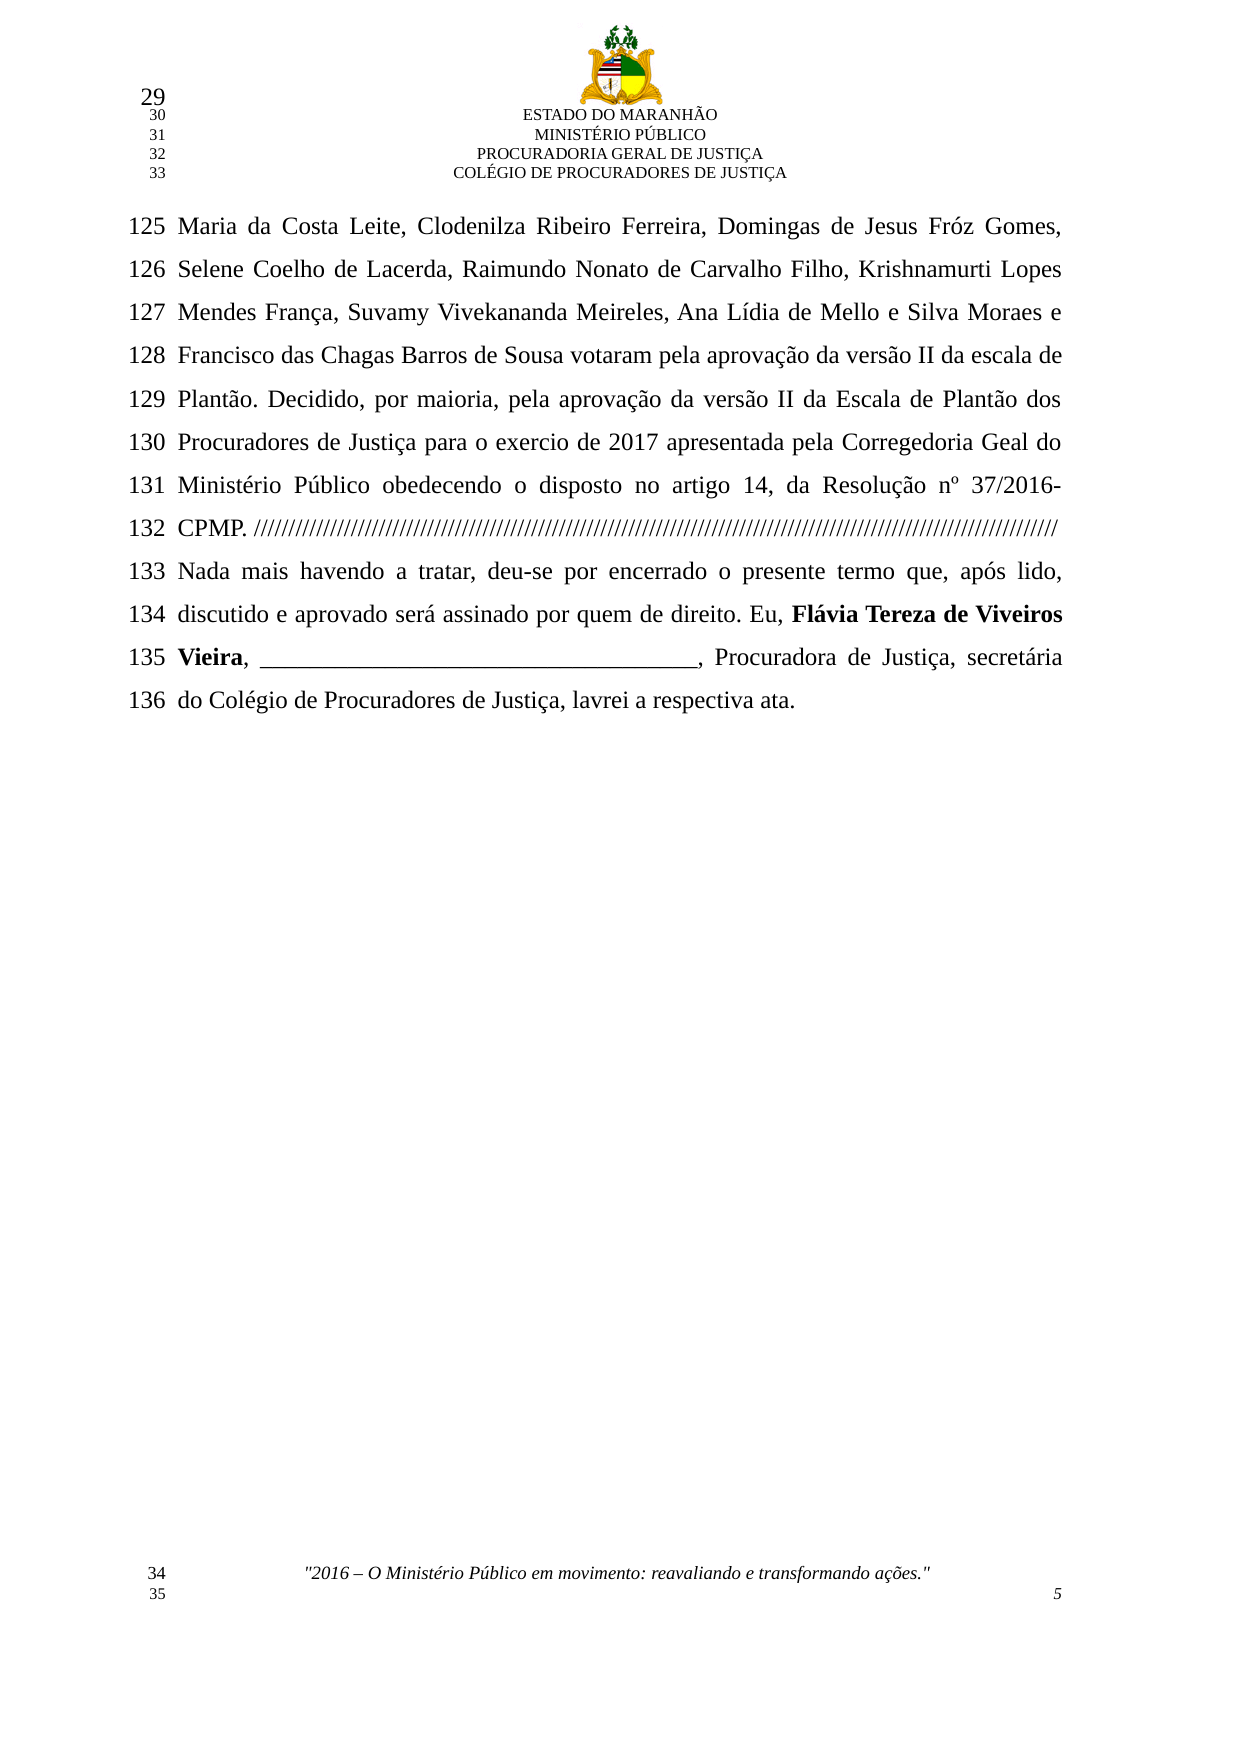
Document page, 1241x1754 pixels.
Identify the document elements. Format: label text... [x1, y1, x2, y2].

text Nada mais havendo a tratar, deu-se por encerrado o presente termo que, após lido, discutido e aprovado será assinado por quem de direito. Eu, Flávia Tereza de Viveiros Vieira, ___________________________________, Procuradora de Justiça, secretária do Colégio de Procuradores de Justiça, lavrei a respectiva ata. [177, 556, 1063, 714]
text Maria da Costa Leite, Clodenilza Ribeiro Ferreira, Domingas de Jesus Fróz Gomes, Selene Coelho de Lacerda, Raimundo Nonato de Carvalho Filho, Krishnamurti Lopes Mendes França, Suvamy Vivekananda Meireles, Ana Lídia de Mello e Silva Moraes e Francisco das Chagas Barros de Sousa votaram pela aprovação da versão II da escala de Plantão. Decidido, por maioria, pela aprovação da versão II da Escala de Plantão dos Procuradores de Justiça para o exercio de 2017 apresentada pela Corregedoria Geal do Ministério Público obedecendo o disposto no artigo 14, da Resolução nº 37/2016-CPMP. //////////////////////////////////////////////////////////////////////////////////////////////////////////////////// [177, 211, 1063, 542]
